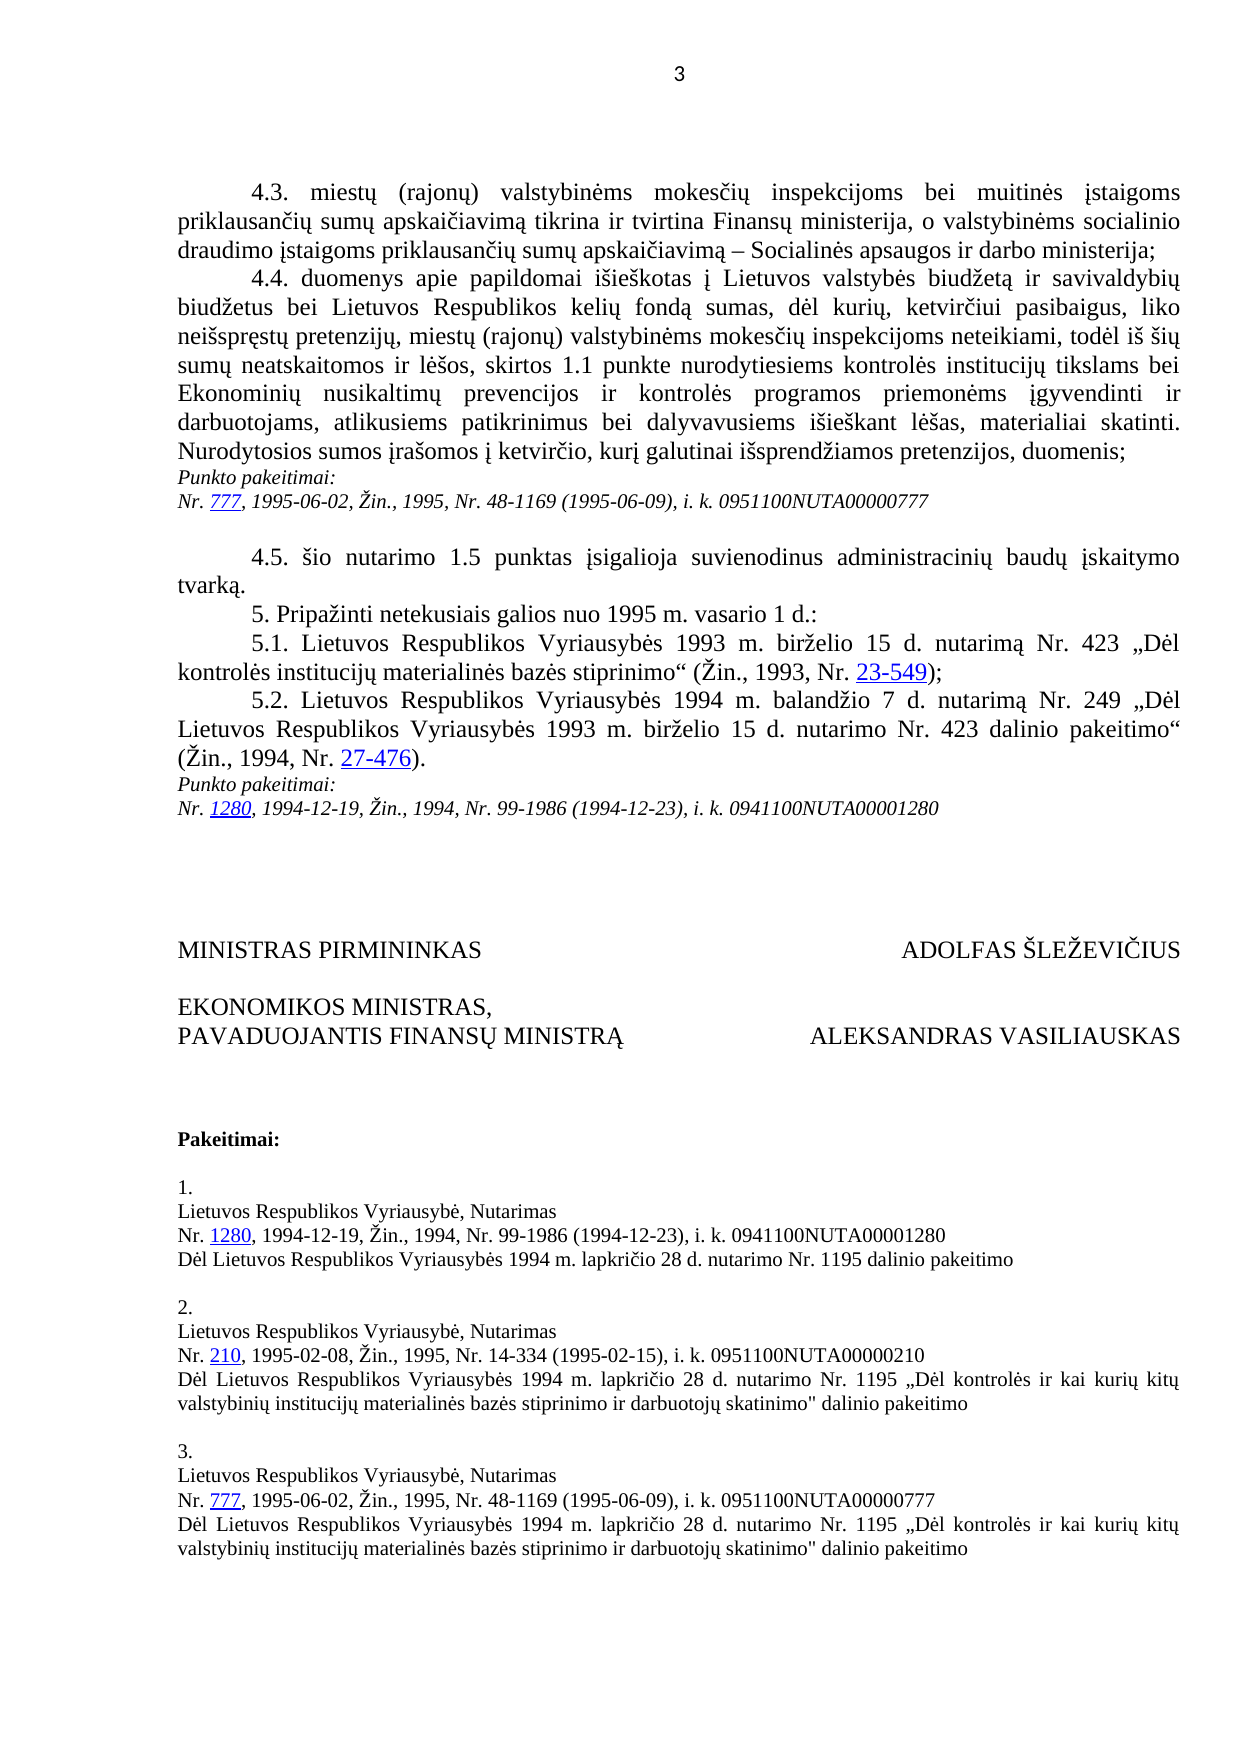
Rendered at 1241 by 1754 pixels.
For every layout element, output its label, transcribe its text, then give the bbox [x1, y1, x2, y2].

text 4.4. duomenys apie papildomai išieškotas į Lietuvos valstybės biudžetą ir savivaldybių biudžetus bei Lietuvos Respublikos kelių fondą sumas, dėl kurių, ketvirčiui pasibaigus, liko neišspręstų pretenzijų, miestų (rajonų) valstybinėms mokesčių inspekcijoms neteikiami, todėl iš šių sumų neatskaitomos ir lėšos, skirtos 1.1 punkte nurodytiesiems kontrolės institucijų tikslams bei Ekonominių nusikaltimų prevencijos ir kontrolės programos priemonėms įgyvendinti ir darbuotojams, atlikusiems patikrinimus bei dalyvavusiems išieškant lėšas, materialiai skatinti. Nurodytosios sumos įrašomos į ketvirčio, kurį galutinai išsprendžiamos pretenzijos, duomenis; [177, 263, 1181, 465]
text Nr. 1280, 1994-12-19, Žin., 1994, Nr. 99-1986 (1994-12-23), i. k. 0941100NUTA00001280 [177, 796, 1181, 820]
text Nr. 777, 1995-06-02, Žin., 1995, Nr. 48-1169 (1995-06-09), i. k. 0951100NUTA00000777 [177, 1487, 1181, 1512]
text Nr. 1280, 1994-12-19, Žin., 1994, Nr. 99-1986 (1994-12-23), i. k. 0941100NUTA00001280 [177, 1223, 1181, 1247]
text 5. Pripažinti netekusiais galios nuo 1995 m. vasario 1 d.: [177, 599, 1181, 628]
text 5.1. Lietuvos Respublikos Vyriausybės 1993 m. birželio 15 d. nutarimą Nr. 423 „Dėl kontrolės institucijų materialinės bazės stiprinimo“ (Žin., 1993, Nr. 23-549); [177, 628, 1181, 685]
text Dėl Lietuvos Respublikos Vyriausybės 1994 m. lapkričio 28 d. nutarimo Nr. 1195 „Dėl kontrolės ir kai kurių kitų valstybinių institucijų materialinės bazės stiprinimo ir darbuotojų skatinimo" dalinio pakeitimo [177, 1512, 1181, 1560]
text PAVADUOJANTIS FINANSŲ MINISTRĄ ALEKSANDRAS VASILIAUSKAS [177, 1021, 1181, 1050]
text Pakeitimai: [177, 1127, 1181, 1151]
text Nr. 777, 1995-06-02, Žin., 1995, Nr. 48-1169 (1995-06-09), i. k. 0951100NUTA00000777 [177, 489, 1181, 513]
text Nr. 210, 1995-02-08, Žin., 1995, Nr. 14-334 (1995-02-15), i. k. 0951100NUTA00000210 [177, 1343, 1181, 1367]
text 5.2. Lietuvos Respublikos Vyriausybės 1994 m. balandžio 7 d. nutarimą Nr. 249 „Dėl Lietuvos Respublikos Vyriausybės 1993 m. birželio 15 d. nutarimo Nr. 423 dalinio pakeitimo“ (Žin., 1994, Nr. 27-476). [177, 685, 1181, 772]
text EKONOMIKOS MINISTRAS, [177, 992, 1181, 1021]
text Dėl Lietuvos Respublikos Vyriausybės 1994 m. lapkričio 28 d. nutarimo Nr. 1195 „Dėl kontrolės ir kai kurių kitų valstybinių institucijų materialinės bazės stiprinimo ir darbuotojų skatinimo" dalinio pakeitimo [177, 1367, 1181, 1415]
text Lietuvos Respublikos Vyriausybė, Nutarimas [177, 1319, 1181, 1343]
text 4.3. miestų (rajonų) valstybinėms mokesčių inspekcijoms bei muitinės įstaigoms priklausančių sumų apskaičiavimą tikrina ir tvirtina Finansų ministerija, o valstybinėms socialinio draudimo įstaigoms priklausančių sumų apskaičiavimą – Socialinės apsaugos ir darbo ministerija; [177, 177, 1181, 263]
text Lietuvos Respublikos Vyriausybė, Nutarimas [177, 1199, 1181, 1223]
text 2. [177, 1295, 1181, 1319]
text Ministras Pirmininkas Adolfas Šleževičius [177, 935, 1181, 963]
text Lietuvos Respublikos Vyriausybė, Nutarimas [177, 1463, 1181, 1487]
text 1. [177, 1175, 1181, 1199]
text Dėl Lietuvos Respublikos Vyriausybės 1994 m. lapkričio 28 d. nutarimo Nr. 1195 dalinio pakeitimo [177, 1247, 1181, 1271]
text 4.5. šio nutarimo 1.5 punktas įsigalioja suvienodinus administracinių baudų įskaitymo tvarką. [177, 542, 1181, 599]
text 3. [177, 1439, 1181, 1463]
text Punkto pakeitimai: [177, 772, 1181, 796]
text Punkto pakeitimai: [177, 465, 1181, 489]
